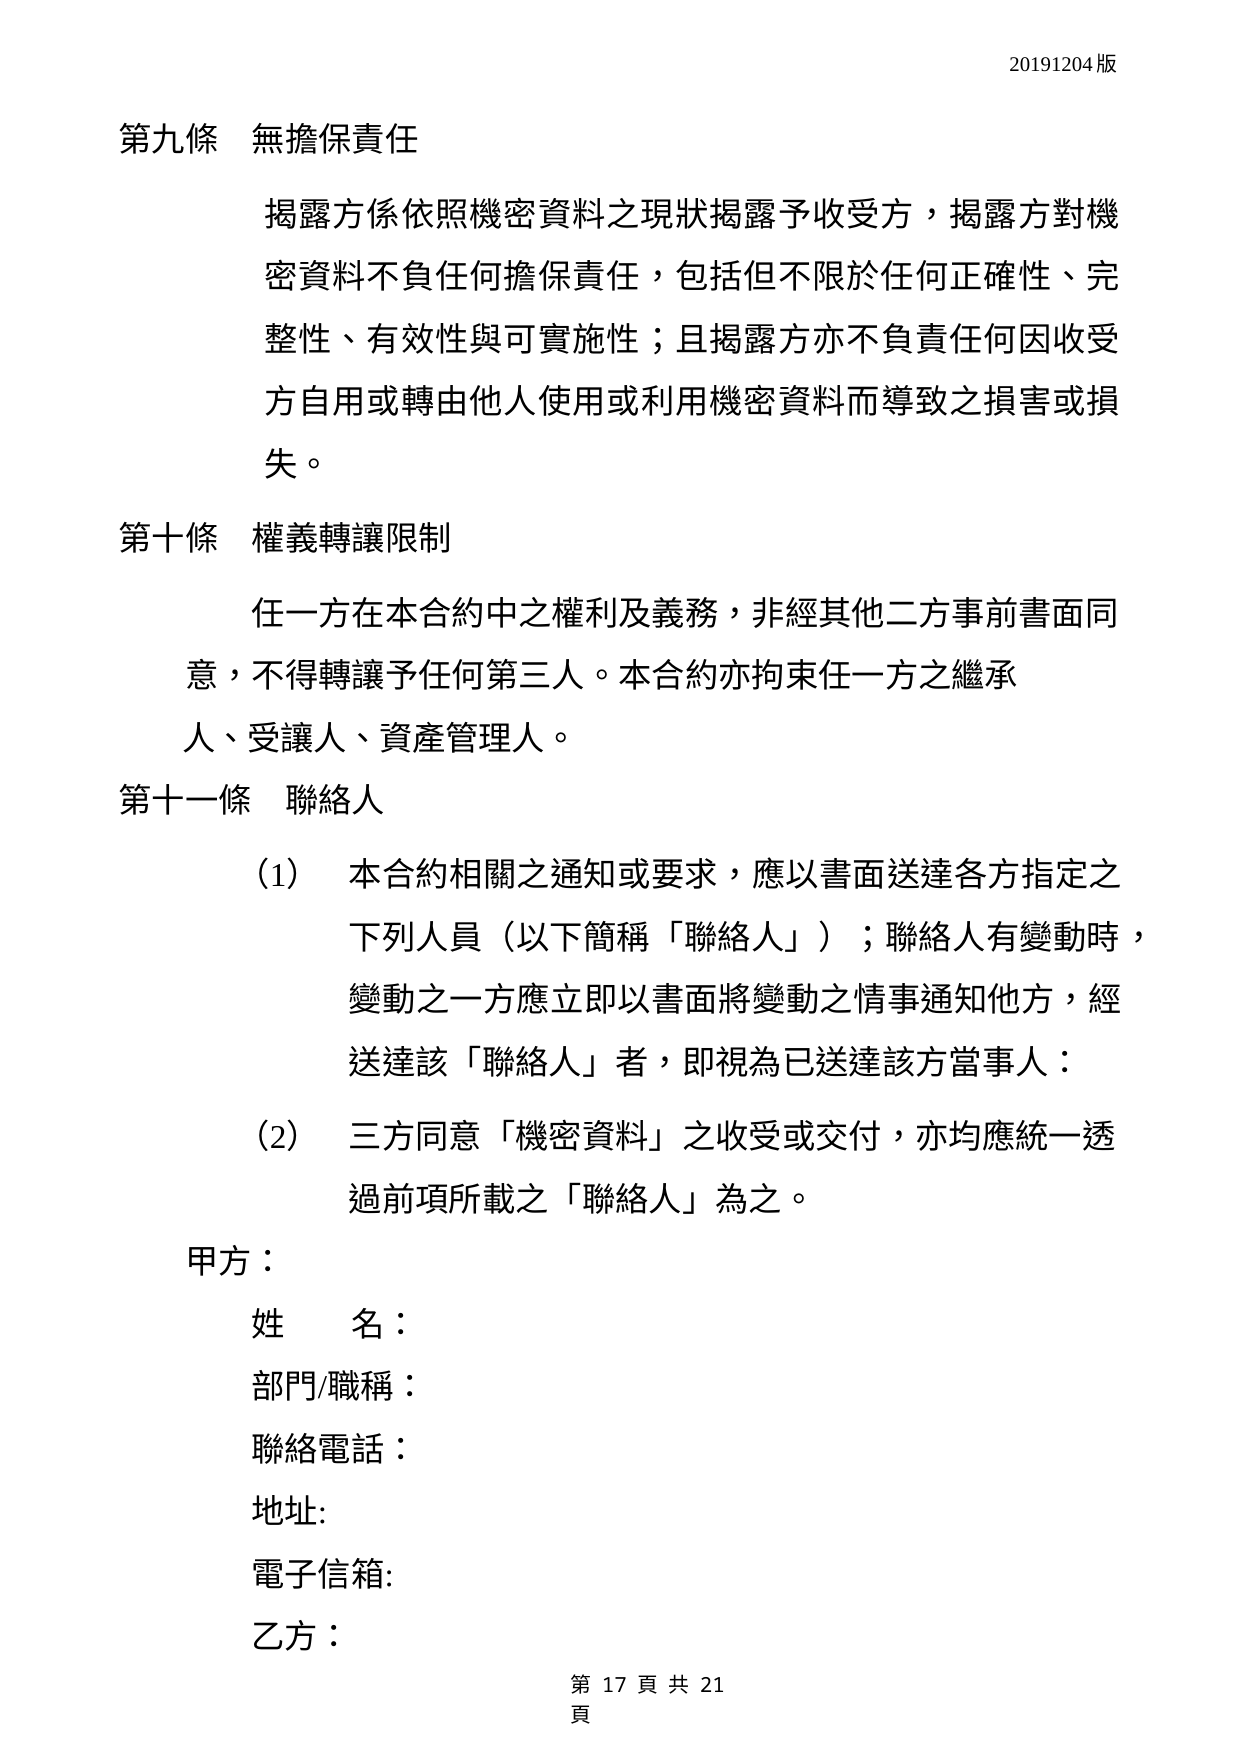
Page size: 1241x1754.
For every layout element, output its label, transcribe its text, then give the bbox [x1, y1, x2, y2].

text 乙方： [251, 1593, 1122, 1655]
text 揭露方係依照機密資料之現狀揭露予收受方，揭露方對機密資料不負任何擔保責任，包括但不限於任何正確性、完整性、有效性與可實施性；且揭露方亦不負責任何因收受方自用或轉由他人使用或利用機密資料而導致之損害或損失。 [264, 170, 1122, 483]
list 三方同意「機密資料」之收受或交付，亦均應統一透過前項所載之「聯絡人」為之。 [236, 1093, 1122, 1218]
text 甲方： [118, 1218, 1122, 1280]
text 意，不得轉讓予任何第三人。本合約亦拘束任一方之繼承 [118, 631, 1122, 694]
text 第九條 無擔保責任 [118, 96, 1122, 158]
list 本合約相關之通知或要求，應以書面送達各方指定之下列人員（以下簡稱「聯絡人」）；聯絡人有變動時，變動之一方應立即以書面將變動之情事通知他方，經送達該「聯絡人」者，即視為已送達該方當事人： [236, 831, 1122, 1081]
text 任一方在本合約中之權利及義務，非經其他二方事前書面同 [118, 569, 1122, 631]
text 姓 名： [251, 1280, 1122, 1343]
text 部門/職稱： [251, 1343, 1122, 1405]
text 第十一條 聯絡人 [118, 756, 1122, 819]
text 電子信箱: [251, 1530, 1122, 1593]
text 聯絡電話： [251, 1405, 1122, 1468]
text 人、受讓人、資產管理人。 [118, 694, 1122, 756]
text 第十條 權義轉讓限制 [118, 494, 1122, 557]
text 地址: [251, 1468, 1122, 1530]
